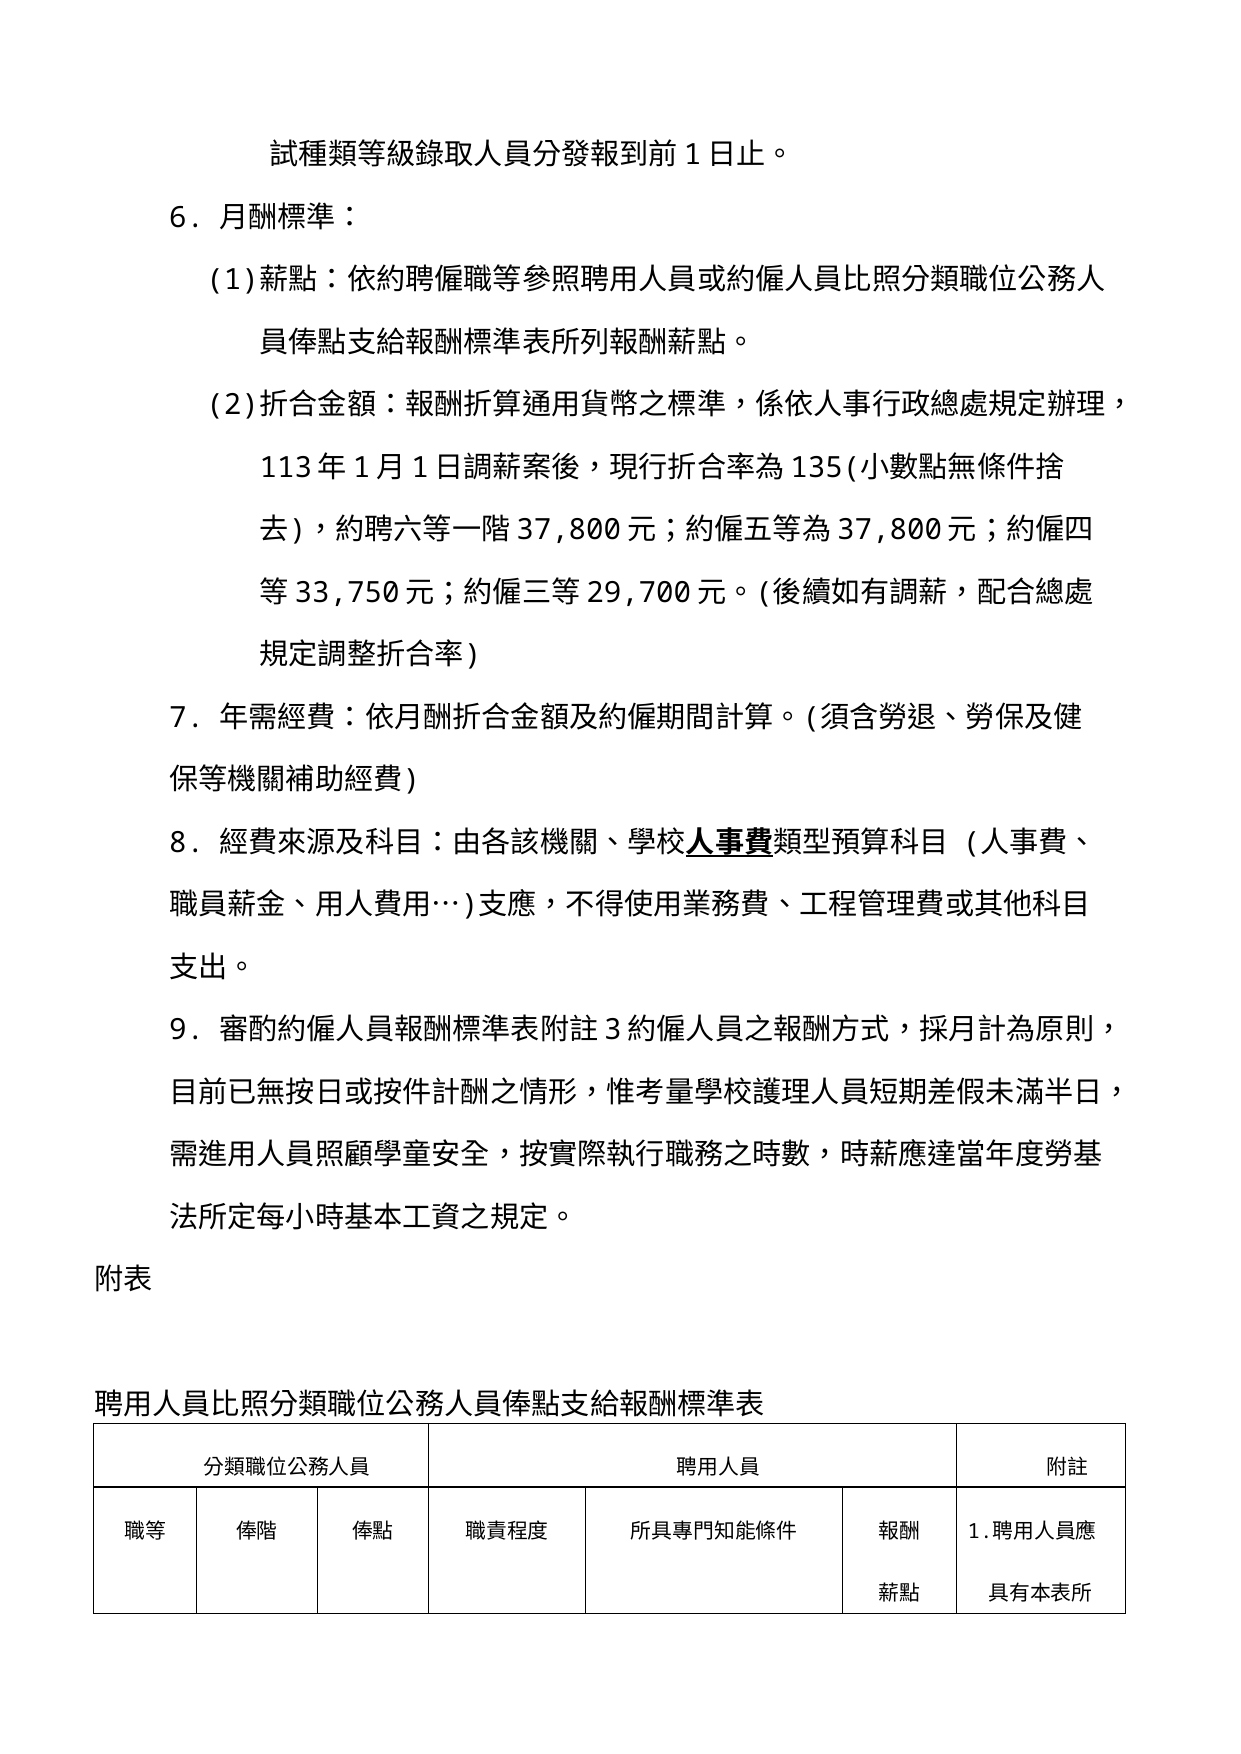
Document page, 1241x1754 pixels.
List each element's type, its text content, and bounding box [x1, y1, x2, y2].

table_cell 1.聘用人員應具有本表所 [957, 1488, 1125, 1612]
table_header 分類職位公務人員 [94, 1424, 428, 1486]
table_cell 報酬 薪點 [843, 1488, 956, 1612]
list 折合金額：報酬折算通用貨幣之標準，係依人事行政總處規定辦理，113年1月1日調薪案後，現行折合率為135(小數點無條件捨去)，約聘六等一階37,800元；約僱五等為37,800元；約僱四等33,750元；約僱三等29,700元。(後續如有調薪，配合總處規定調整折合率) [206, 360, 1106, 673]
table_header 附註 [957, 1424, 1125, 1486]
list 薪點：依約聘僱職等參照聘用人員或約僱人員比照分類職位公務人員俸點支給報酬標準表所列報酬薪點。 [206, 235, 1106, 360]
table_cell 職責程度 [429, 1488, 585, 1612]
table_cell 職等 [94, 1488, 196, 1612]
table_cell 所具專門知能條件 [586, 1488, 842, 1612]
table_cell 俸點 [318, 1488, 428, 1612]
list 年需經費：依月酬折合金額及約僱期間計算。(須含勞退、勞保及健保等機關補助經費) [169, 673, 1106, 798]
list 試種類等級錄取人員分發報到前1日止。 [206, 110, 1106, 173]
list 月酬標準： [169, 173, 1106, 235]
text 聘用人員比照分類職位公務人員俸點支給報酬標準表 [94, 1360, 1106, 1423]
list 審酌約僱人員報酬標準表附註3約僱人員之報酬方式，採月計為原則，目前已無按日或按件計酬之情形，惟考量學校護理人員短期差假未滿半日，需進用人員照顧學童安全，按實際執行職務之時數，時薪應達當年度勞基法所定每小時基本工資之規定。 [169, 985, 1106, 1235]
text 附表 [94, 1235, 1106, 1298]
table_header 聘用人員 [429, 1424, 956, 1486]
table_cell 俸階 [197, 1488, 317, 1612]
list 經費來源及科目：由各該機關、學校人事費類型預算科目 (人事費、職員薪金、用人費用…)支應，不得使用業務費、工程管理費或其他科目支出。 [169, 798, 1106, 985]
